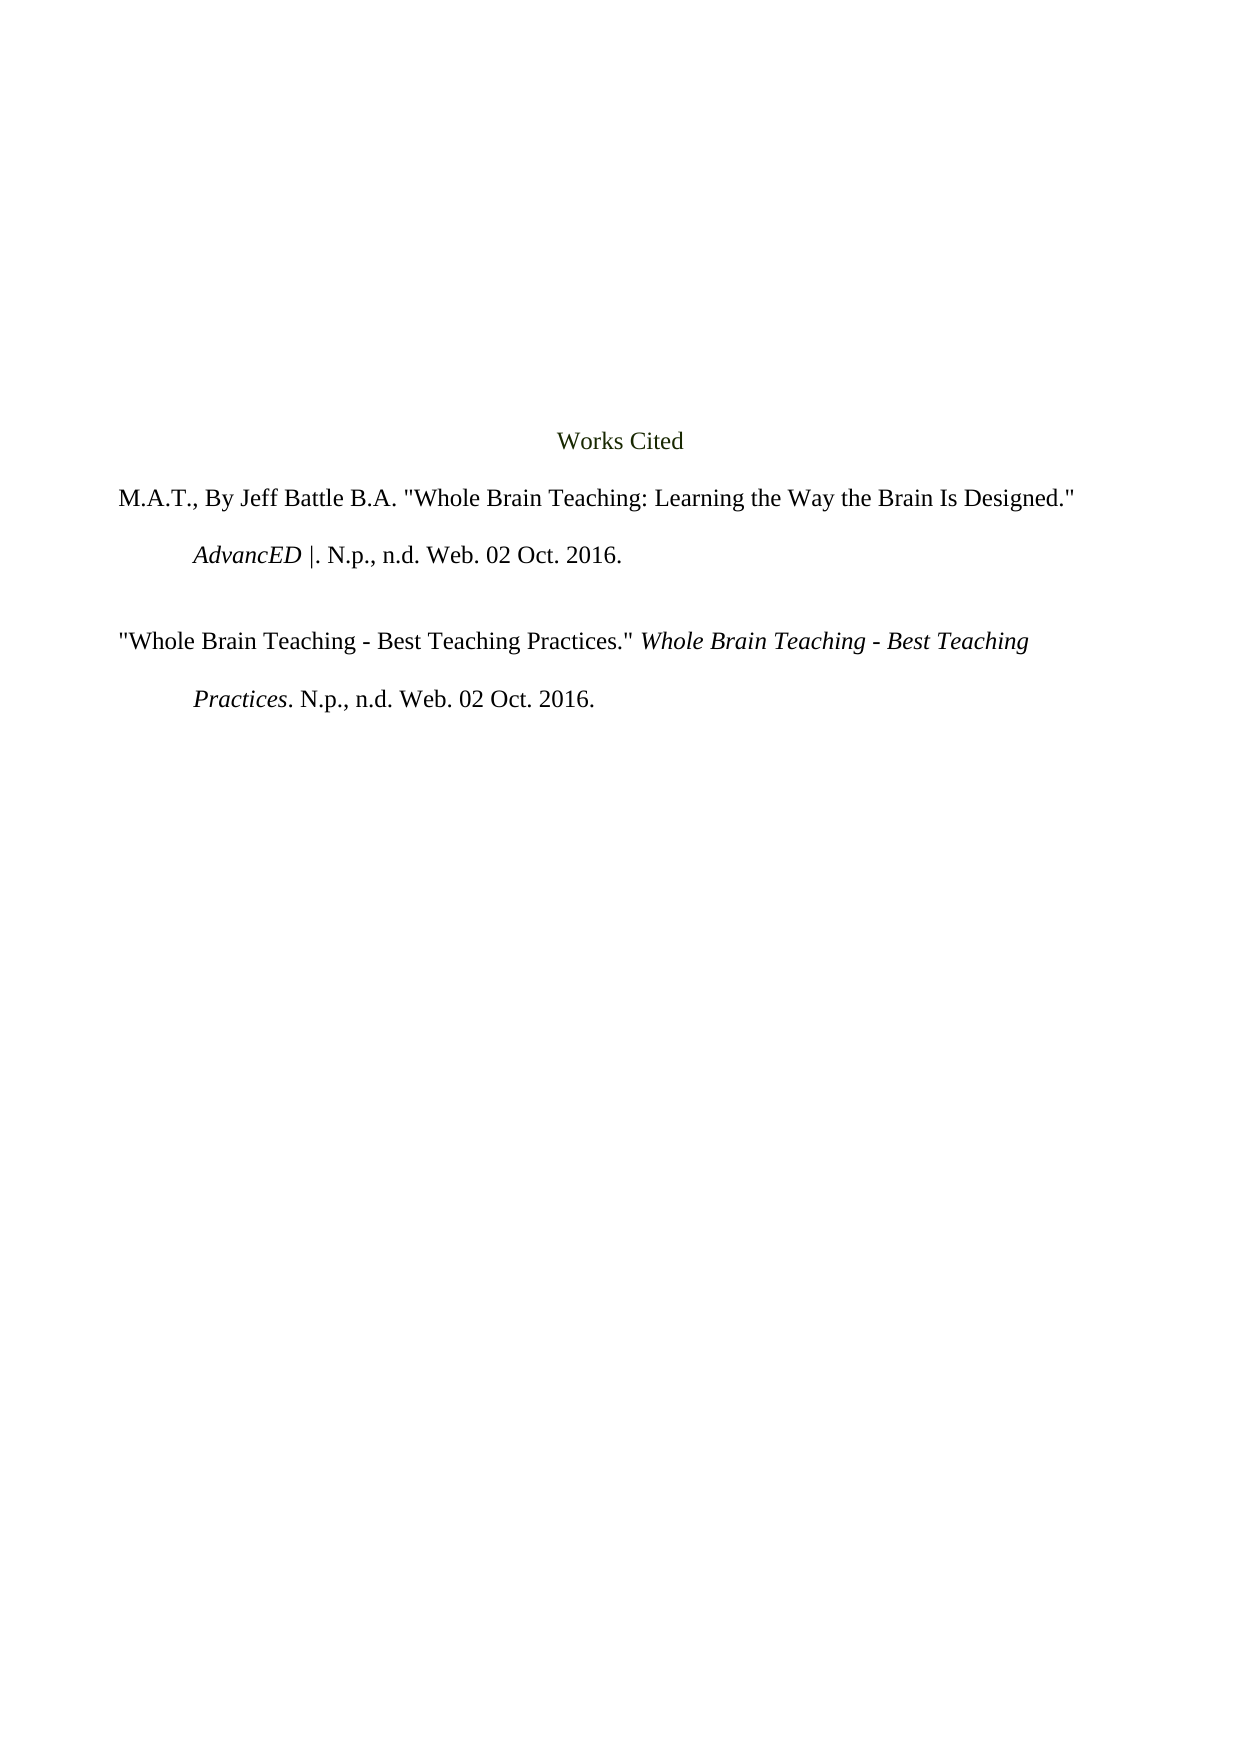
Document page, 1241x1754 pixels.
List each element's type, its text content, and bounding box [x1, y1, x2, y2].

text Works Cited [118, 426, 1122, 455]
text "Whole Brain Teaching - Best Teaching Practices." Whole Brain Teaching - Best Teaching Practices. N.p., n.d. Web. 02 Oct. 2016. [118, 626, 1122, 712]
text M.A.T., By Jeff Battle B.A. "Whole Brain Teaching: Learning the Way the Brain Is Designed." AdvancED |. N.p., n.d. Web. 02 Oct. 2016. [118, 483, 1122, 569]
